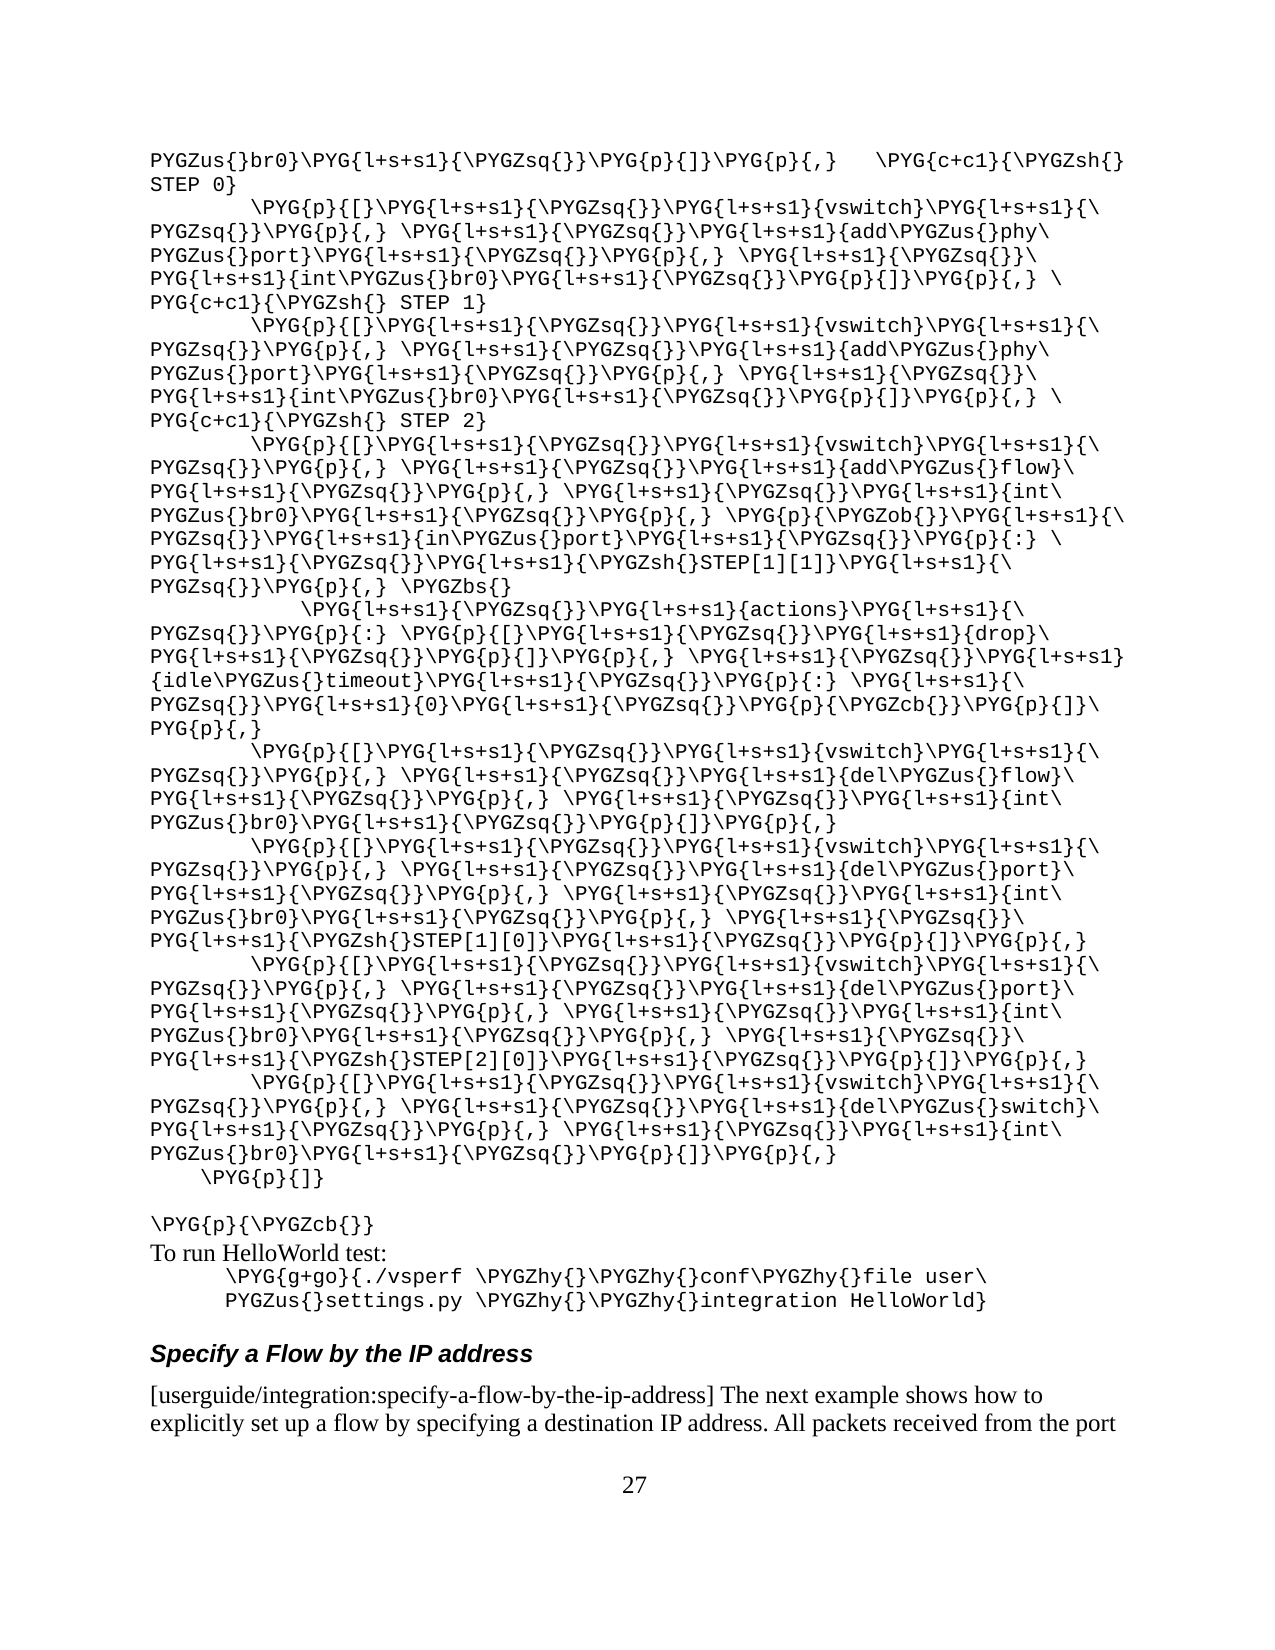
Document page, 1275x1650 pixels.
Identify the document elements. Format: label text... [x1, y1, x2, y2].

text \PYG{p}{[}\PYG{l+s+s1}{\PYGZsq{}}\PYG{l+s+s1}{vswitch}\PYG{l+s+s1}{\PYGZsq{}}\PYG{p}{,} \PYG{l+s+s1}{\PYGZsq{}}\PYG{l+s+s1}{add\PYGZus{}phy\PYGZus{}port}\PYG{l+s+s1}{\PYGZsq{}}\PYG{p}{,} \PYG{l+s+s1}{\PYGZsq{}}\PYG{l+s+s1}{int\PYGZus{}br0}\PYG{l+s+s1}{\PYGZsq{}}\PYG{p}{]}\PYG{p}{,} \PYG{c+c1}{\PYGZsh{} STEP 1} [150, 197, 1125, 316]
subtitle Specify a Flow by the IP address [150, 1339, 1125, 1367]
text [userguide/integration:specify-a-flow-by-the-ip-address] The next example shows how to explicitly set up a flow by specifying a destination IP address. All packets received from the port [150, 1380, 1125, 1437]
text \PYG{l+s+s1}{\PYGZsq{}}\PYG{l+s+s1}{actions}\PYG{l+s+s1}{\PYGZsq{}}\PYG{p}{:} \PYG{p}{[}\PYG{l+s+s1}{\PYGZsq{}}\PYG{l+s+s1}{drop}\PYG{l+s+s1}{\PYGZsq{}}\PYG{p}{]}\PYG{p}{,} \PYG{l+s+s1}{\PYGZsq{}}\PYG{l+s+s1}{idle\PYGZus{}timeout}\PYG{l+s+s1}{\PYGZsq{}}\PYG{p}{:} \PYG{l+s+s1}{\PYGZsq{}}\PYG{l+s+s1}{0}\PYG{l+s+s1}{\PYGZsq{}}\PYG{p}{\PYGZcb{}}\PYG{p}{]}\PYG{p}{,} [150, 599, 1125, 741]
text \PYG{p}{[}\PYG{l+s+s1}{\PYGZsq{}}\PYG{l+s+s1}{vswitch}\PYG{l+s+s1}{\PYGZsq{}}\PYG{p}{,} \PYG{l+s+s1}{\PYGZsq{}}\PYG{l+s+s1}{del\PYGZus{}switch}\PYG{l+s+s1}{\PYGZsq{}}\PYG{p}{,} \PYG{l+s+s1}{\PYGZsq{}}\PYG{l+s+s1}{int\PYGZus{}br0}\PYG{l+s+s1}{\PYGZsq{}}\PYG{p}{]}\PYG{p}{,} [150, 1072, 1125, 1167]
text \PYG{g+go}{./vsperf \PYGZhy{}\PYGZhy{}conf\PYGZhy{}file user\PYGZus{}settings.py \PYGZhy{}\PYGZhy{}integration HelloWorld} [225, 1266, 1125, 1314]
text To run HelloWorld test: [150, 1238, 1125, 1266]
text \PYG{p}{[}\PYG{l+s+s1}{\PYGZsq{}}\PYG{l+s+s1}{vswitch}\PYG{l+s+s1}{\PYGZsq{}}\PYG{p}{,} \PYG{l+s+s1}{\PYGZsq{}}\PYG{l+s+s1}{del\PYGZus{}port}\PYG{l+s+s1}{\PYGZsq{}}\PYG{p}{,} \PYG{l+s+s1}{\PYGZsq{}}\PYG{l+s+s1}{int\PYGZus{}br0}\PYG{l+s+s1}{\PYGZsq{}}\PYG{p}{,} \PYG{l+s+s1}{\PYGZsq{}}\PYG{l+s+s1}{\PYGZsh{}STEP[1][0]}\PYG{l+s+s1}{\PYGZsq{}}\PYG{p}{]}\PYG{p}{,} [150, 836, 1125, 954]
text \PYG{p}{[}\PYG{l+s+s1}{\PYGZsq{}}\PYG{l+s+s1}{vswitch}\PYG{l+s+s1}{\PYGZsq{}}\PYG{p}{,} \PYG{l+s+s1}{\PYGZsq{}}\PYG{l+s+s1}{del\PYGZus{}port}\PYG{l+s+s1}{\PYGZsq{}}\PYG{p}{,} \PYG{l+s+s1}{\PYGZsq{}}\PYG{l+s+s1}{int\PYGZus{}br0}\PYG{l+s+s1}{\PYGZsq{}}\PYG{p}{,} \PYG{l+s+s1}{\PYGZsq{}}\PYG{l+s+s1}{\PYGZsh{}STEP[2][0]}\PYG{l+s+s1}{\PYGZsq{}}\PYG{p}{]}\PYG{p}{,} [150, 954, 1125, 1072]
text PYGZus{}br0}\PYG{l+s+s1}{\PYGZsq{}}\PYG{p}{]}\PYG{p}{,} \PYG{c+c1}{\PYGZsh{} STEP 0} [150, 150, 1125, 197]
text \PYG{p}{[}\PYG{l+s+s1}{\PYGZsq{}}\PYG{l+s+s1}{vswitch}\PYG{l+s+s1}{\PYGZsq{}}\PYG{p}{,} \PYG{l+s+s1}{\PYGZsq{}}\PYG{l+s+s1}{add\PYGZus{}flow}\PYG{l+s+s1}{\PYGZsq{}}\PYG{p}{,} \PYG{l+s+s1}{\PYGZsq{}}\PYG{l+s+s1}{int\PYGZus{}br0}\PYG{l+s+s1}{\PYGZsq{}}\PYG{p}{,} \PYG{p}{\PYGZob{}}\PYG{l+s+s1}{\PYGZsq{}}\PYG{l+s+s1}{in\PYGZus{}port}\PYG{l+s+s1}{\PYGZsq{}}\PYG{p}{:} \PYG{l+s+s1}{\PYGZsq{}}\PYG{l+s+s1}{\PYGZsh{}STEP[1][1]}\PYG{l+s+s1}{\PYGZsq{}}\PYG{p}{,} \PYGZbs{} [150, 434, 1125, 599]
text \PYG{p}{[}\PYG{l+s+s1}{\PYGZsq{}}\PYG{l+s+s1}{vswitch}\PYG{l+s+s1}{\PYGZsq{}}\PYG{p}{,} \PYG{l+s+s1}{\PYGZsq{}}\PYG{l+s+s1}{del\PYGZus{}flow}\PYG{l+s+s1}{\PYGZsq{}}\PYG{p}{,} \PYG{l+s+s1}{\PYGZsq{}}\PYG{l+s+s1}{int\PYGZus{}br0}\PYG{l+s+s1}{\PYGZsq{}}\PYG{p}{]}\PYG{p}{,} [150, 741, 1125, 836]
text \PYG{p}{\PYGZcb{}} [150, 1214, 1125, 1238]
text \PYG{p}{]} [150, 1167, 1125, 1190]
text \PYG{p}{[}\PYG{l+s+s1}{\PYGZsq{}}\PYG{l+s+s1}{vswitch}\PYG{l+s+s1}{\PYGZsq{}}\PYG{p}{,} \PYG{l+s+s1}{\PYGZsq{}}\PYG{l+s+s1}{add\PYGZus{}phy\PYGZus{}port}\PYG{l+s+s1}{\PYGZsq{}}\PYG{p}{,} \PYG{l+s+s1}{\PYGZsq{}}\PYG{l+s+s1}{int\PYGZus{}br0}\PYG{l+s+s1}{\PYGZsq{}}\PYG{p}{]}\PYG{p}{,} \PYG{c+c1}{\PYGZsh{} STEP 2} [150, 316, 1125, 434]
